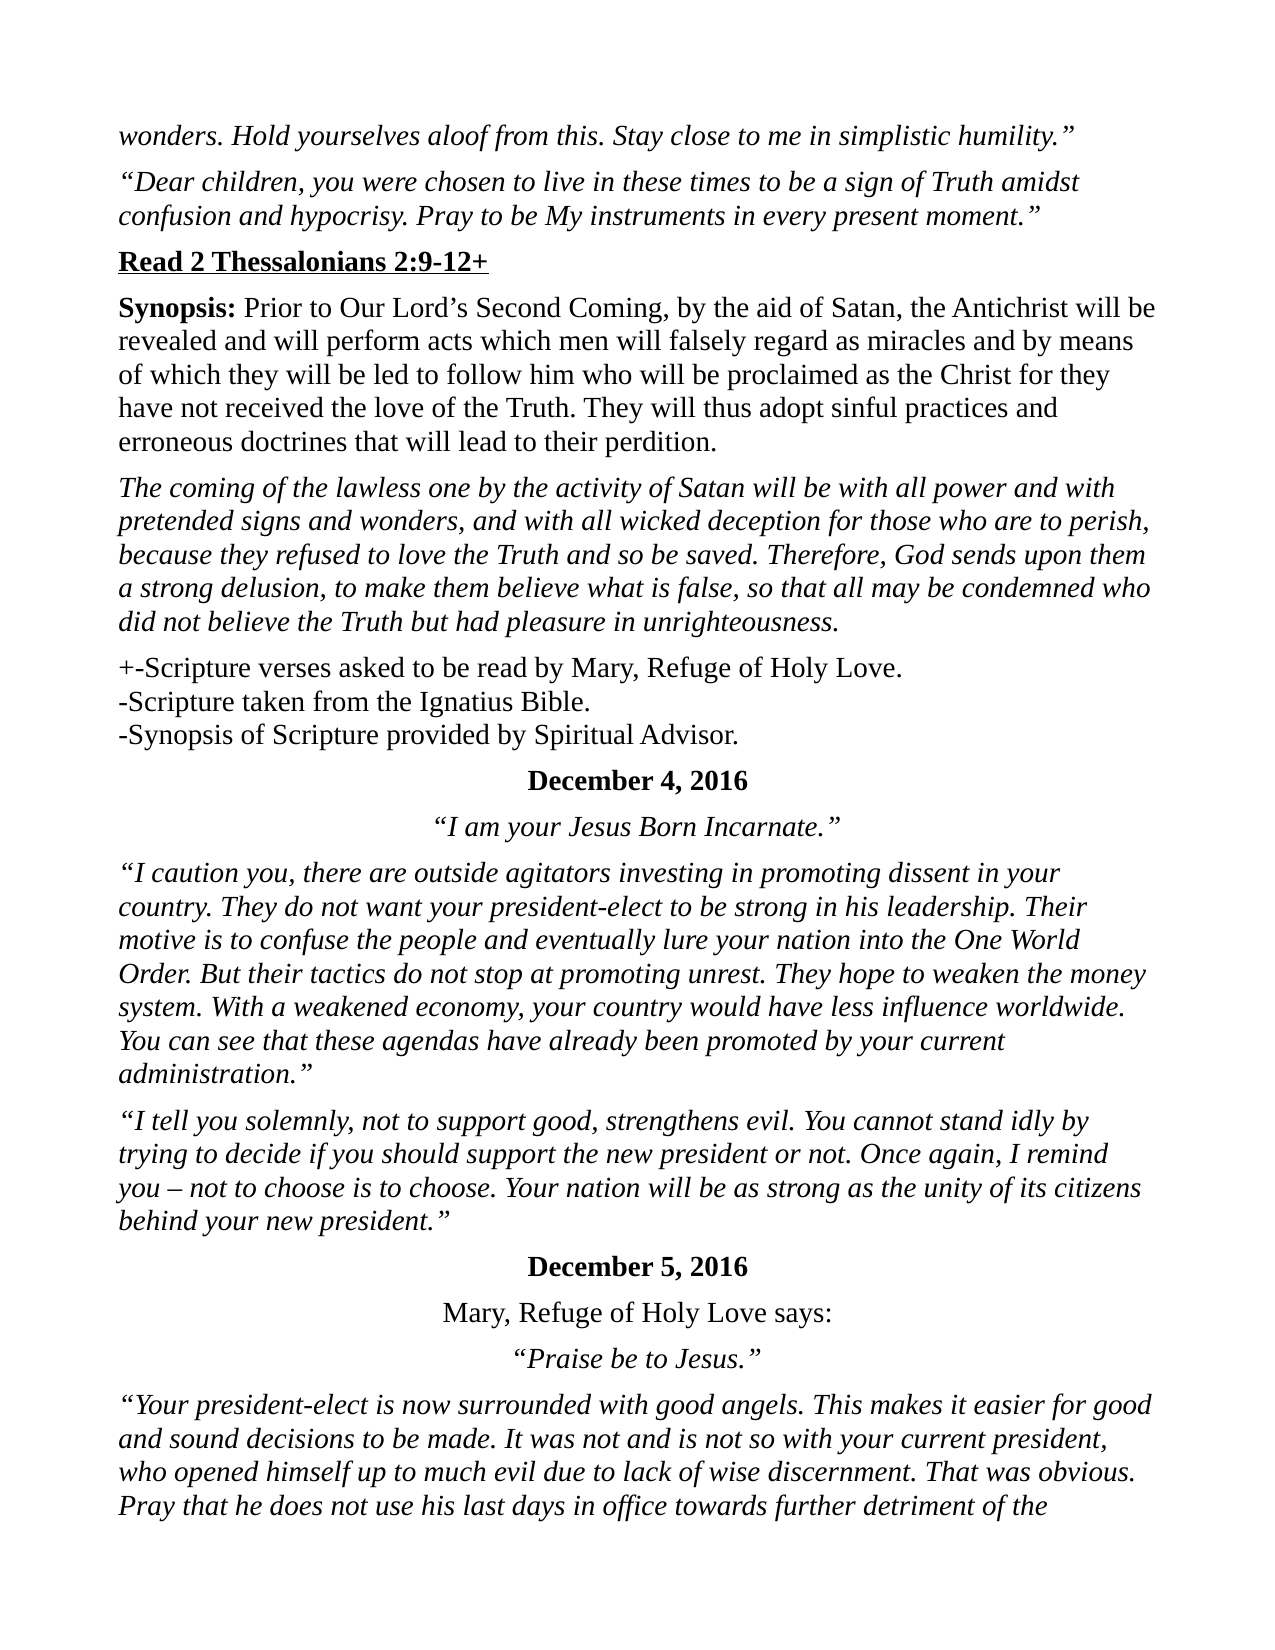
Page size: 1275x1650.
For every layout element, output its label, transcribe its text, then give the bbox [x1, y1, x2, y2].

text Read 2 Thessalonians 2:9-12+ [118, 244, 1157, 277]
text “I caution you, there are outside agitators investing in promoting dissent in your country. They do not want your president-elect to be strong in his leadership. Their motive is to confuse the people and eventually lure your nation into the One World Order. But their tactics do not stop at promoting unrest. They hope to weaken the money system. With a weakened economy, your country would have less influence worldwide. You can see that these agendas have already been promoted by your current administration.” [118, 855, 1157, 1090]
text Synopsis: Prior to Our Lord’s Second Coming, by the aid of Satan, the Antichrist will be revealed and will perform acts which men will falsely regard as miracles and by means of which they will be led to follow him who will be proclaimed as the Christ for they have not received the love of the Truth. They will thus adopt sinful practices and erroneous doctrines that will lead to their perdition. [118, 290, 1157, 457]
text “I tell you solemnly, not to support good, strengthens evil. You cannot stand idly by trying to decide if you should support the new president or not. Once again, I remind you – not to choose is to choose. Your nation will be as strong as the unity of its citizens behind your new president.” [118, 1103, 1157, 1237]
text December 5, 2016 [118, 1249, 1157, 1283]
text “Your president-elect is now surrounded with good angels. This makes it easier for good and sound decisions to be made. It was not and is not so with your current president, who opened himself up to much evil due to lack of wise discernment. That was obvious. Pray that he does not use his last days in office towards further detriment of the [118, 1387, 1157, 1522]
text wonders. Hold yourselves aloof from this. Stay close to me in simplistic humility.” [118, 118, 1157, 152]
text “I am your Jesus Born Incarnate.” [118, 809, 1157, 843]
text Mary, Refuge of Holy Love says: [118, 1295, 1157, 1329]
text The coming of the lawless one by the activity of Satan will be with all power and with pretended signs and wonders, and with all wicked deception for those who are to perish, because they refused to love the Truth and so be saved. Therefore, God sends upon them a strong delusion, to make them believe what is false, so that all may be condemned who did not believe the Truth but had pleasure in unrighteousness. [118, 470, 1157, 638]
text “Dear children, you were chosen to live in these times to be a sign of Truth amidst confusion and hypocrisy. Pray to be My instruments in every present moment.” [118, 164, 1157, 231]
text “Praise be to Jesus.” [118, 1341, 1157, 1375]
text +-Scripture verses asked to be read by Mary, Refuge of Holy Love. -Scripture taken from the Ignatius Bible. -Synopsis of Scripture provided by Spiritual Advisor. [118, 650, 1157, 751]
text December 4, 2016 [118, 763, 1157, 797]
